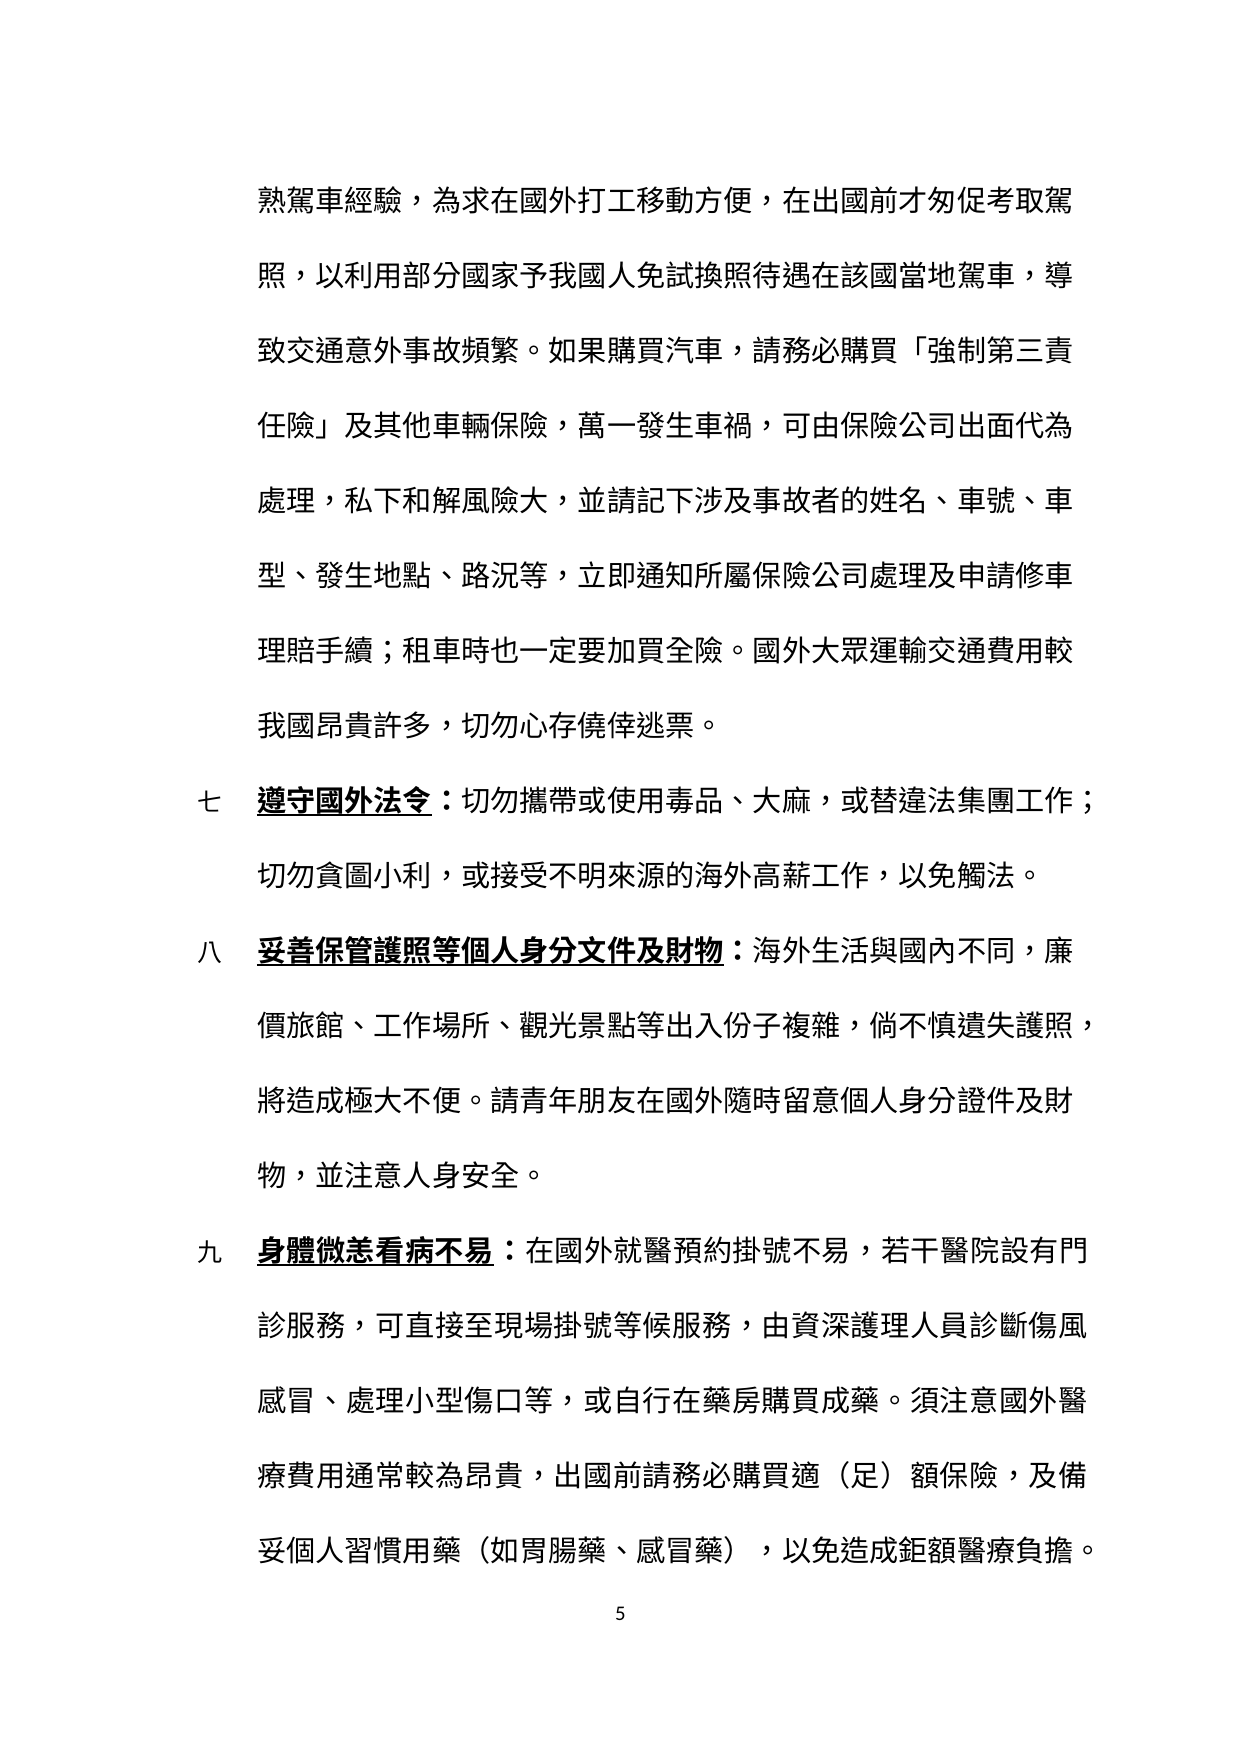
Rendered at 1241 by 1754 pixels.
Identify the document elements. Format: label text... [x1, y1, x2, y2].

list 遵守國外法令：切勿攜帶或使用毒品、大麻，或替違法集團工作；切勿貪圖小利，或接受不明來源的海外高薪工作，以免觸法。 [198, 761, 1090, 911]
list 身體微恙看病不易：在國外就醫預約掛號不易，若干醫院設有門診服務，可直接至現場掛號等候服務，由資深護理人員診斷傷風感冒、處理小型傷口等，或自行在藥房購買成藥。須注意國外醫療費用通常較為昂貴，出國前請務必購買適（足）額保險，及備妥個人習慣用藥（如胃腸藥、感冒藥），以免造成鉅額醫療負擔。 [198, 1211, 1090, 1586]
list 妥善保管護照等個人身分文件及財物：海外生活與國內不同，廉價旅館、工作場所、觀光景點等出入份子複雜，倘不慎遺失護照，將造成極大不便。請青年朋友在國外隨時留意個人身分證件及財物，並注意人身安全。 [198, 911, 1090, 1211]
list 熟駕車經驗，為求在國外打工移動方便，在出國前才匆促考取駕照，以利用部分國家予我國人免試換照待遇在該國當地駕車，導致交通意外事故頻繁。如果購買汽車，請務必購買「強制第三責任險」及其他車輛保險，萬一發生車禍，可由保險公司出面代為處理，私下和解風險大，並請記下涉及事故者的姓名、車號、車型、發生地點、路況等，立即通知所屬保險公司處理及申請修車理賠手續；租車時也一定要加買全險。國外大眾運輸交通費用較我國昂貴許多，切勿心存僥倖逃票。 [198, 161, 1090, 761]
